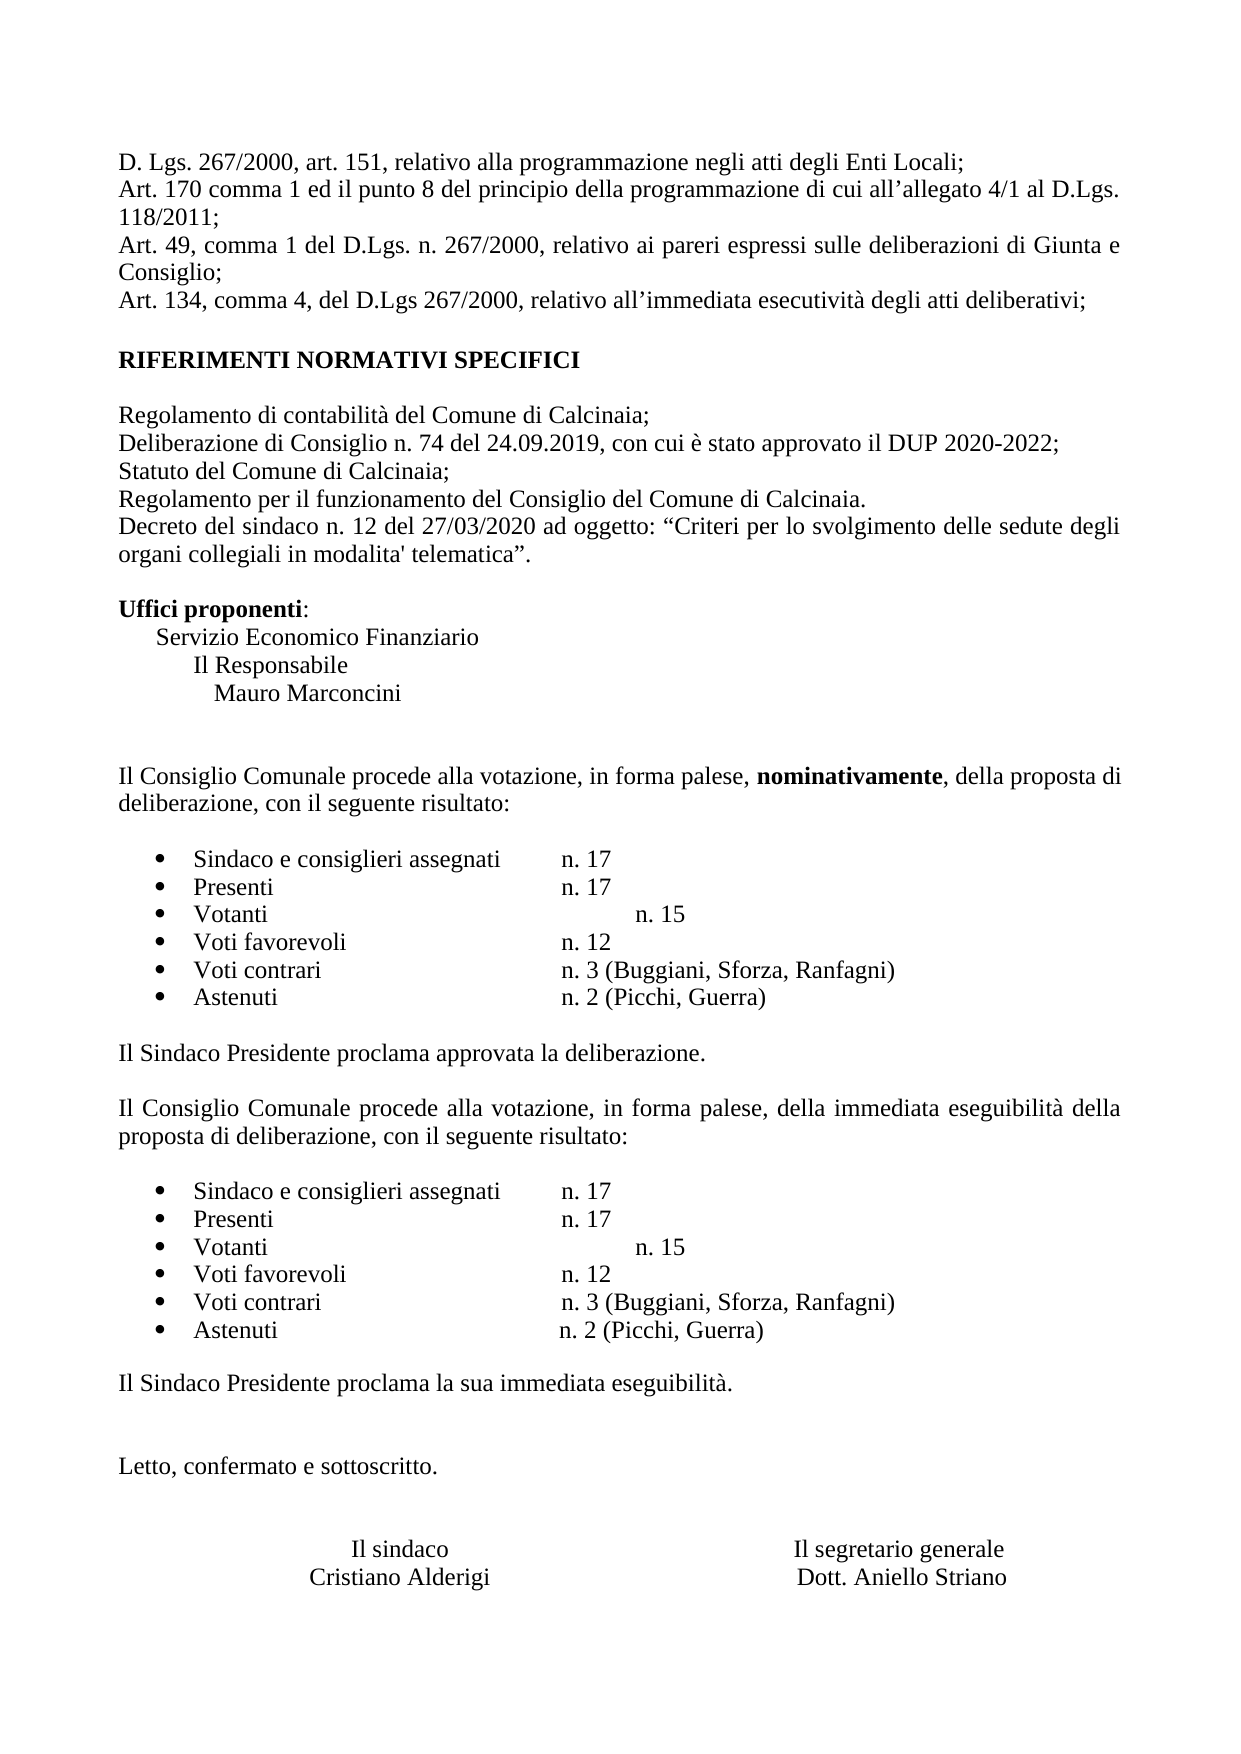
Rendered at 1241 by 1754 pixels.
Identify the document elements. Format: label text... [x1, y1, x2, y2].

list Voti favorevoli n. 12 [156, 1261, 1122, 1288]
table_header Il sindaco Cristiano Alderigi [118, 1535, 675, 1590]
text Il Sindaco Presidente proclama approvata la deliberazione. [118, 1039, 1122, 1067]
text Il Consiglio Comunale procede alla votazione, in forma palese, della immediata eseguibilità della proposta di deliberazione, con il seguente risultato: [118, 1094, 1122, 1150]
text Art. 134, comma 4, del D.Lgs 267/2000, relativo all’immediata esecutività degli atti deliberativi; [118, 286, 1122, 314]
list Voti contrari n. 3 (Buggiani, Sforza, Ranfagni) [156, 1288, 1122, 1316]
list Votanti n. 15 [156, 1233, 1122, 1261]
list Astenuti n. 2 (Picchi, Guerra) [156, 983, 1122, 1011]
text Deliberazione di Consiglio n. 74 del 24.09.2019, con cui è stato approvato il DUP 2020-2022; [118, 429, 1122, 457]
list Voti favorevoli n. 12 [156, 928, 1122, 956]
text Art. 170 comma 1 ed il punto 8 del principio della programmazione di cui all’allegato 4/1 al D.Lgs. 118/2011; [118, 175, 1122, 231]
text RIFERIMENTI NORMATIVI SPECIFICI [118, 346, 1122, 374]
text Art. 49, comma 1 del D.Lgs. n. 267/2000, relativo ai pareri espressi sulle deliberazioni di Giunta e Consiglio; [118, 231, 1122, 286]
text Regolamento di contabilità del Comune di Calcinaia; [118, 402, 1122, 429]
text Regolamento per il funzionamento del Consiglio del Comune di Calcinaia. [118, 485, 1122, 512]
text Letto, confermato e sottoscritto. [118, 1452, 1122, 1479]
list Sindaco e consiglieri assegnati n. 17 [156, 1177, 1122, 1205]
text Il Responsabile [156, 651, 1122, 679]
text Servizio Economico Finanziario [156, 623, 1122, 651]
list Astenuti n. 2 (Picchi, Guerra) [156, 1316, 1122, 1344]
text Il Consiglio Comunale procede alla votazione, in forma palese, nominativamente, della proposta di deliberazione, con il seguente risultato: [118, 762, 1122, 817]
text Statuto del Comune di Calcinaia; [118, 457, 1122, 485]
text Uffici proponenti: [118, 596, 1122, 623]
list Presenti n. 17 [156, 873, 1122, 900]
text Decreto del sindaco n. 12 del 27/03/2020 ad oggetto: “Criteri per lo svolgimento delle sedute degli organi collegiali in modalita' telematica”. [118, 512, 1122, 568]
text Il Sindaco Presidente proclama la sua immediata eseguibilità. [118, 1369, 1122, 1396]
list Votanti n. 15 [156, 900, 1122, 928]
list Sindaco e consiglieri assegnati n. 17 [156, 845, 1122, 873]
text Mauro Marconcini [118, 679, 1122, 706]
list Voti contrari n. 3 (Buggiani, Sforza, Ranfagni) [156, 956, 1122, 983]
list Presenti n. 17 [156, 1205, 1122, 1233]
text D. Lgs. 267/2000, art. 151, relativo alla programmazione negli atti degli Enti Locali; [118, 148, 1122, 175]
table_header Il segretario generale Dott. Aniello Striano [675, 1535, 1122, 1590]
